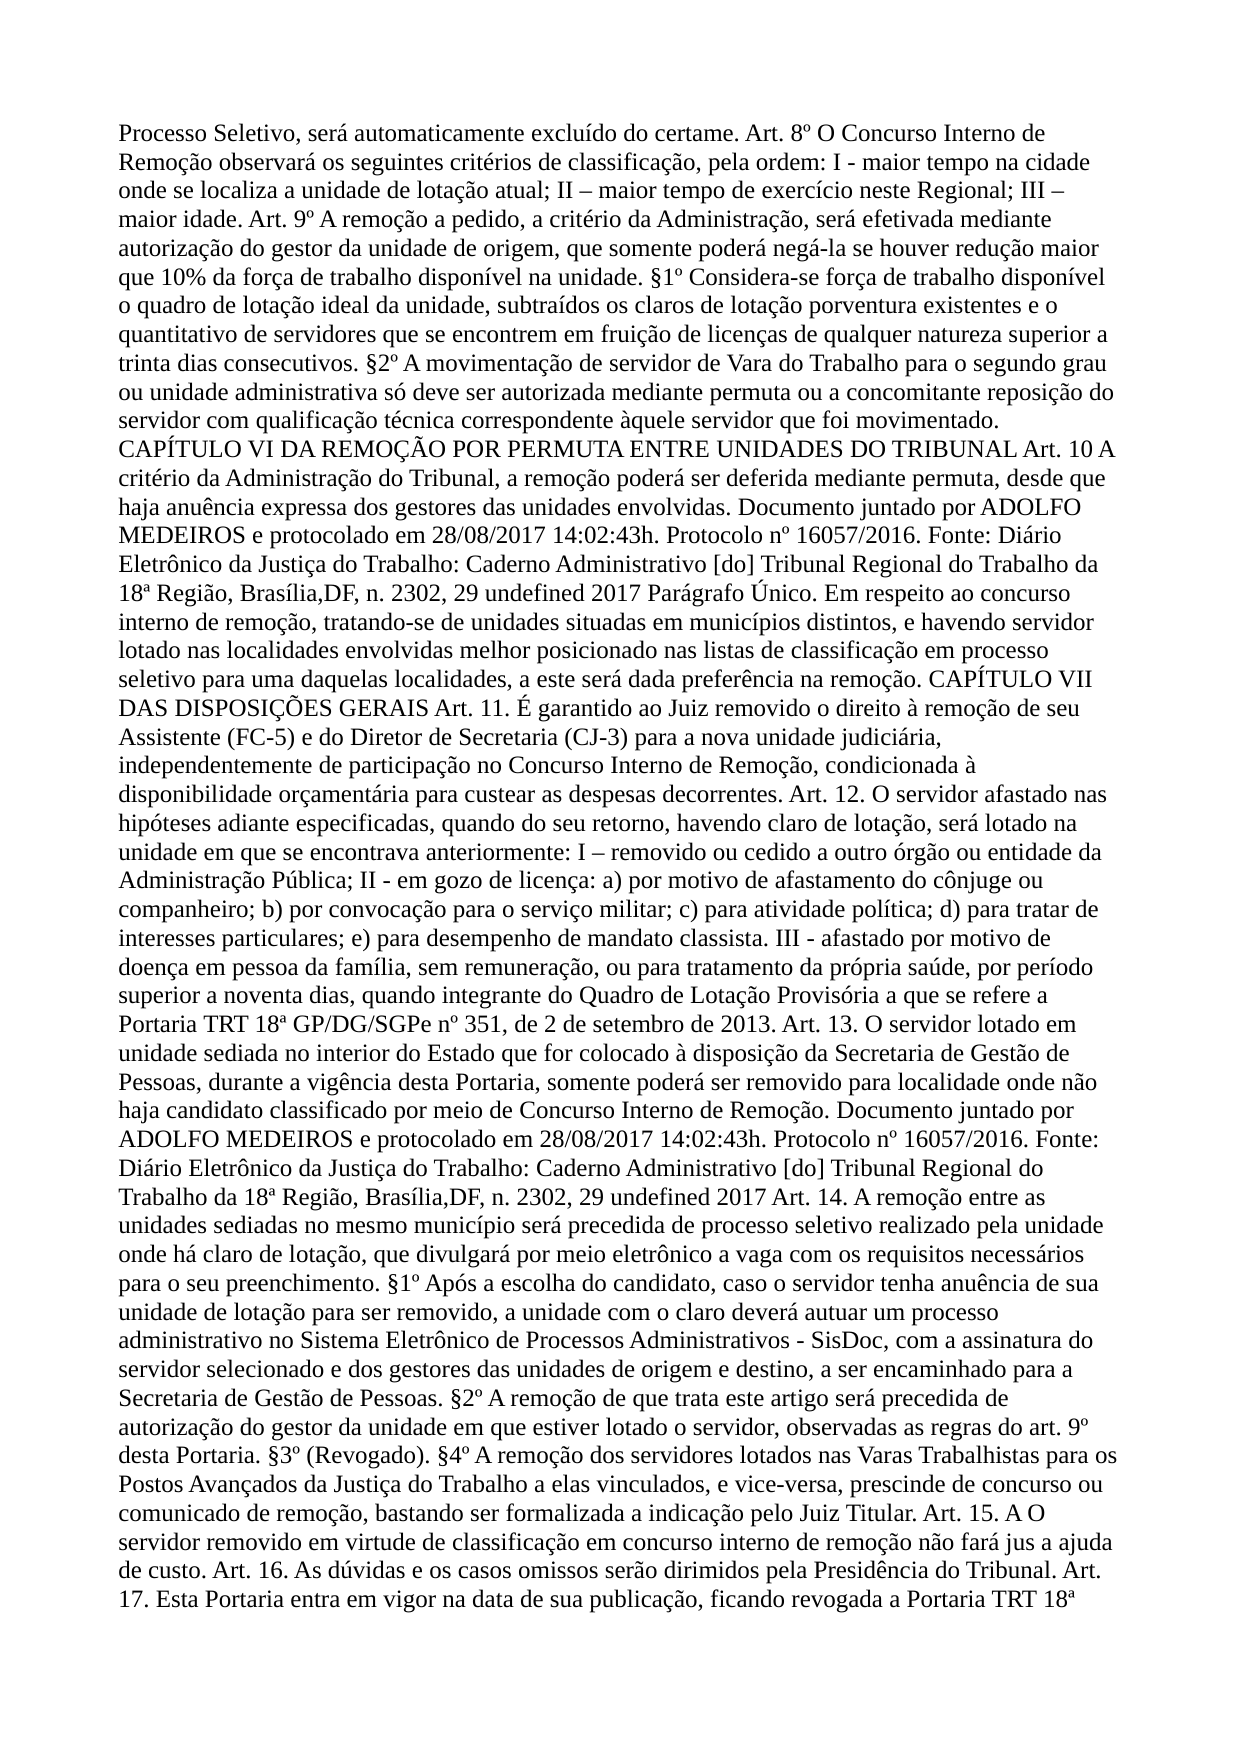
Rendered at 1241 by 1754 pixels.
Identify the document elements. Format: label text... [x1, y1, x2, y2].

text Processo Seletivo, será automaticamente excluído do certame. Art. 8º O Concurso Interno de Remoção observará os seguintes critérios de classificação, pela ordem: I - maior tempo na cidade onde se localiza a unidade de lotação atual; II – maior tempo de exercício neste Regional; III – maior idade. Art. 9º A remoção a pedido, a critério da Administração, será efetivada mediante autorização do gestor da unidade de origem, que somente poderá negá-la se houver redução maior que 10% da força de trabalho disponível na unidade. §1º Considera-se força de trabalho disponível o quadro de lotação ideal da unidade, subtraídos os claros de lotação porventura existentes e o quantitativo de servidores que se encontrem em fruição de licenças de qualquer natureza superior a trinta dias consecutivos. §2º A movimentação de servidor de Vara do Trabalho para o segundo grau ou unidade administrativa só deve ser autorizada mediante permuta ou a concomitante reposição do servidor com qualificação técnica correspondente àquele servidor que foi movimentado. CAPÍTULO VI DA REMOÇÃO POR PERMUTA ENTRE UNIDADES DO TRIBUNAL Art. 10 A critério da Administração do Tribunal, a remoção poderá ser deferida mediante permuta, desde que haja anuência expressa dos gestores das unidades envolvidas. Documento juntado por ADOLFO MEDEIROS e protocolado em 28/08/2017 14:02:43h. Protocolo nº 16057/2016. Fonte: Diário Eletrônico da Justiça do Trabalho: Caderno Administrativo [do] Tribunal Regional do Trabalho da 18ª Região, Brasília,DF, n. 2302, 29 undefined 2017 Parágrafo Único. Em respeito ao concurso interno de remoção, tratando-se de unidades situadas em municípios distintos, e havendo servidor lotado nas localidades envolvidas melhor posicionado nas listas de classificação em processo seletivo para uma daquelas localidades, a este será dada preferência na remoção. CAPÍTULO VII DAS DISPOSIÇÕES GERAIS Art. 11. É garantido ao Juiz removido o direito à remoção de seu Assistente (FC-5) e do Diretor de Secretaria (CJ-3) para a nova unidade judiciária, independentemente de participação no Concurso Interno de Remoção, condicionada à disponibilidade orçamentária para custear as despesas decorrentes. Art. 12. O servidor afastado nas hipóteses adiante especificadas, quando do seu retorno, havendo claro de lotação, será lotado na unidade em que se encontrava anteriormente: I – removido ou cedido a outro órgão ou entidade da Administração Pública; II - em gozo de licença: a) por motivo de afastamento do cônjuge ou companheiro; b) por convocação para o serviço militar; c) para atividade política; d) para tratar de interesses particulares; e) para desempenho de mandato classista. III - afastado por motivo de doença em pessoa da família, sem remuneração, ou para tratamento da própria saúde, por período superior a noventa dias, quando integrante do Quadro de Lotação Provisória a que se refere a Portaria TRT 18ª GP/DG/SGPe nº 351, de 2 de setembro de 2013. Art. 13. O servidor lotado em unidade sediada no interior do Estado que for colocado à disposição da Secretaria de Gestão de Pessoas, durante a vigência desta Portaria, somente poderá ser removido para localidade onde não haja candidato classificado por meio de Concurso Interno de Remoção. Documento juntado por ADOLFO MEDEIROS e protocolado em 28/08/2017 14:02:43h. Protocolo nº 16057/2016. Fonte: Diário Eletrônico da Justiça do Trabalho: Caderno Administrativo [do] Tribunal Regional do Trabalho da 18ª Região, Brasília,DF, n. 2302, 29 undefined 2017 Art. 14. A remoção entre as unidades sediadas no mesmo município será precedida de processo seletivo realizado pela unidade onde há claro de lotação, que divulgará por meio eletrônico a vaga com os requisitos necessários para o seu preenchimento. §1º Após a escolha do candidato, caso o servidor tenha anuência de sua unidade de lotação para ser removido, a unidade com o claro deverá autuar um processo administrativo no Sistema Eletrônico de Processos Administrativos - SisDoc, com a assinatura do servidor selecionado e dos gestores das unidades de origem e destino, a ser encaminhado para a Secretaria de Gestão de Pessoas. §2º A remoção de que trata este artigo será precedida de autorização do gestor da unidade em que estiver lotado o servidor, observadas as regras do art. 9º desta Portaria. §3º (Revogado). §4º A remoção dos servidores lotados nas Varas Trabalhistas para os Postos Avançados da Justiça do Trabalho a elas vinculados, e vice-versa, prescinde de concurso ou comunicado de remoção, bastando ser formalizada a indicação pelo Juiz Titular. Art. 15. A O servidor removido em virtude de classificação em concurso interno de remoção não fará jus a ajuda de custo. Art. 16. As dúvidas e os casos omissos serão dirimidos pela Presidência do Tribunal. Art. 17. Esta Portaria entra em vigor na data de sua publicação, ficando revogada a Portaria TRT 18ª [118, 118, 1122, 1613]
